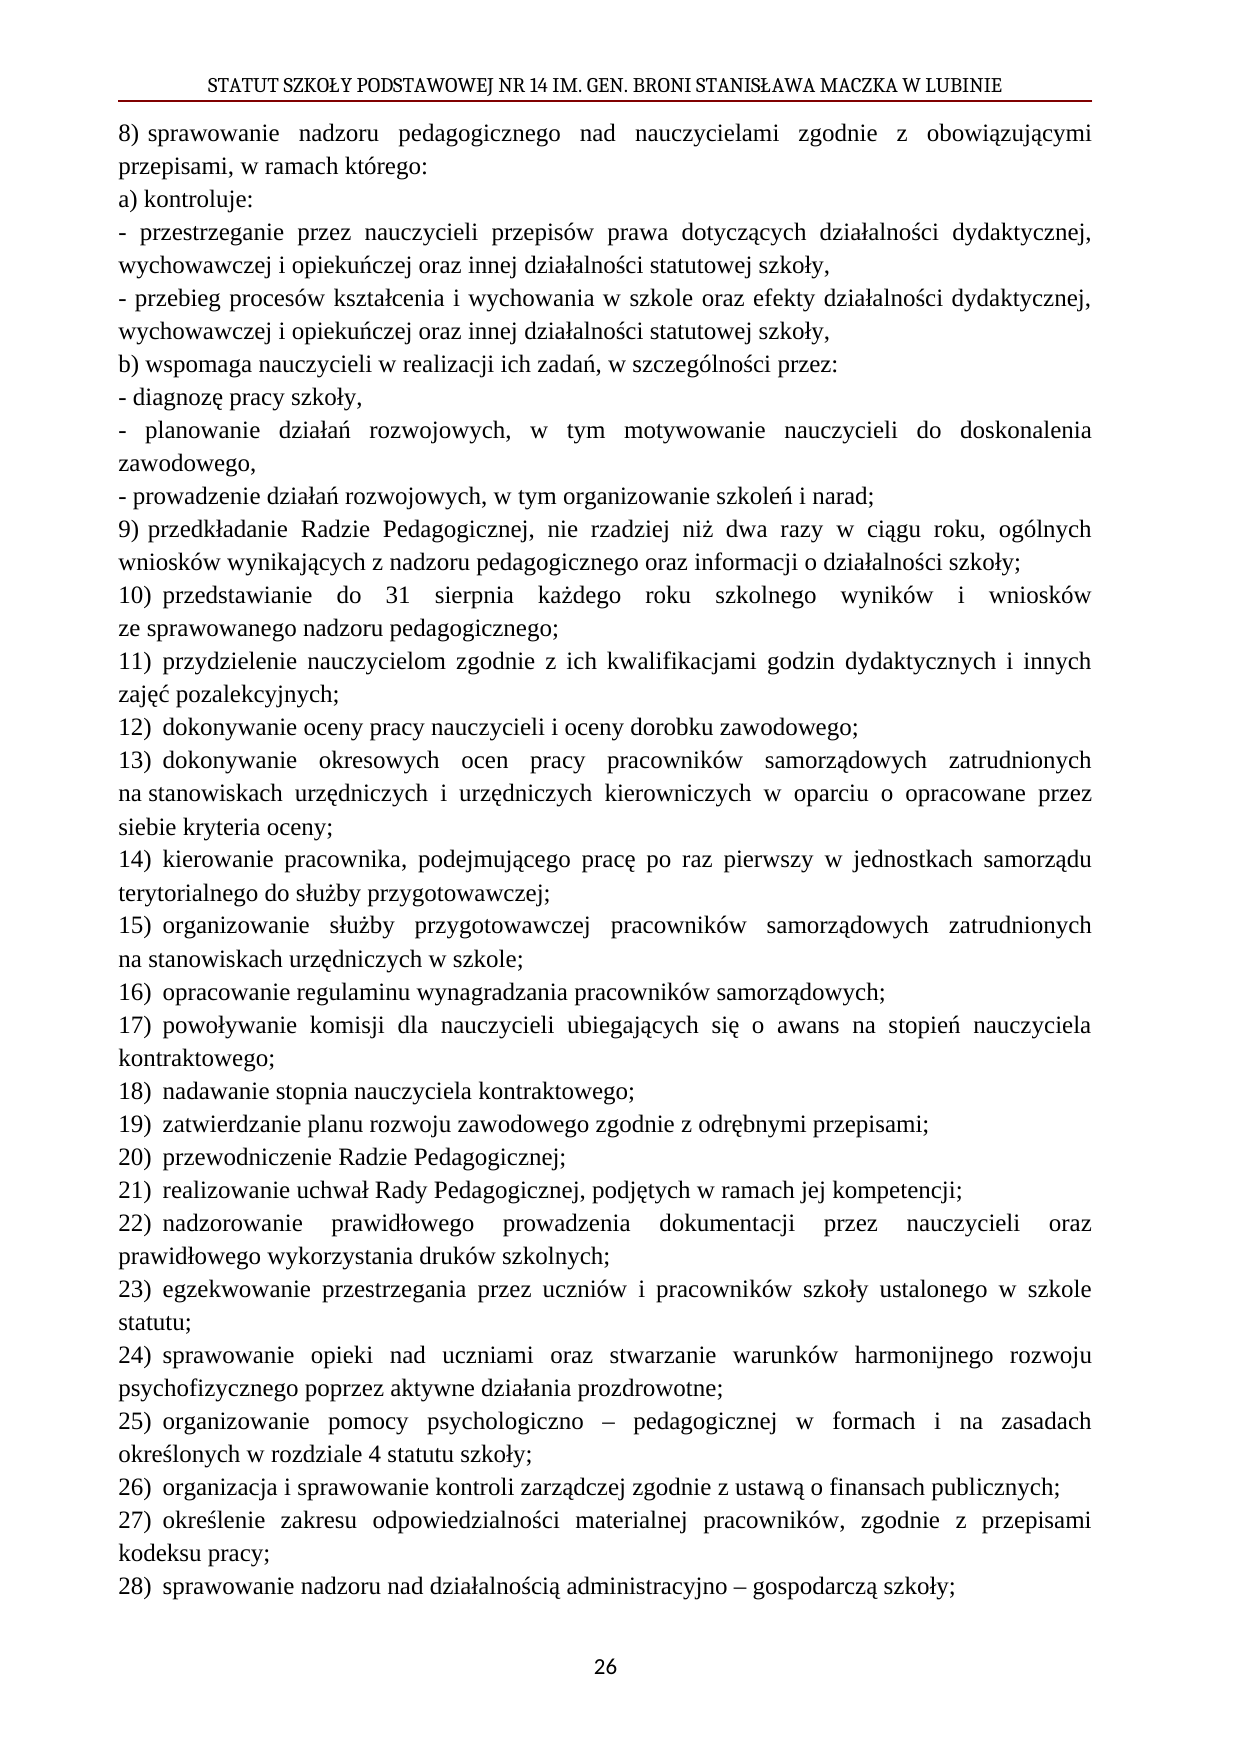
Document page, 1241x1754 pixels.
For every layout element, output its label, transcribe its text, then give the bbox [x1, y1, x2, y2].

list sprawowanie opieki nad uczniami oraz stwarzanie warunków harmonijnego rozwoju psychofizycznego poprzez aktywne działania prozdrowotne; [118, 1340, 1092, 1402]
list dokonywanie oceny pracy nauczycieli i oceny dorobku zawodowego; [118, 712, 1092, 741]
list organizowanie pomocy psychologiczno – pedagogicznej w formach i na zasadach określonych w rozdziale 4 statutu szkoły; [118, 1406, 1092, 1468]
list nadawanie stopnia nauczyciela kontraktowego; [118, 1076, 1092, 1104]
list organizacja i sprawowanie kontroli zarządczej zgodnie z ustawą o finansach publicznych; [118, 1472, 1092, 1501]
list przewodniczenie Radzie Pedagogicznej; [118, 1142, 1092, 1171]
list nadzorowanie prawidłowego prowadzenia dokumentacji przez nauczycieli oraz prawidłowego wykorzystania druków szkolnych; [118, 1208, 1092, 1269]
list przedkładanie Radzie Pedagogicznej, nie rzadziej niż dwa razy w ciągu roku, ogólnych wniosków wynikających z nadzoru pedagogicznego oraz informacji o działalności szkoły; [118, 514, 1092, 576]
text - prowadzenie działań rozwojowych, w tym organizowanie szkoleń i narad; [118, 481, 1092, 510]
list opracowanie regulaminu wynagradzania pracowników samorządowych; [118, 977, 1092, 1005]
list realizowanie uchwał Rady Pedagogicznej, podjętych w ramach jej kompetencji; [118, 1175, 1092, 1203]
list określenie zakresu odpowiedzialności materialnej pracowników, zgodnie z przepisami kodeksu pracy; [118, 1505, 1092, 1567]
list przedstawianie do 31 sierpnia każdego roku szkolnego wyników i wniosków ze sprawowanego nadzoru pedagogicznego; [118, 580, 1092, 642]
list sprawowanie nadzoru nad działalnością administracyjno – gospodarczą szkoły; [118, 1571, 1092, 1600]
list dokonywanie okresowych ocen pracy pracowników samorządowych zatrudnionych na stanowiskach urzędniczych i urzędniczych kierowniczych w oparciu o opracowane przez siebie kryteria oceny; [118, 746, 1092, 840]
list powoływanie komisji dla nauczycieli ubiegających się o awans na stopień nauczyciela kontraktowego; [118, 1010, 1092, 1071]
list kierowanie pracownika, podejmującego pracę po raz pierwszy w jednostkach samorządu terytorialnego do służby przygotowawczej; [118, 844, 1092, 906]
text - diagnozę pracy szkoły, [118, 382, 1092, 411]
text a) kontroluje: [118, 184, 1092, 213]
text - planowanie działań rozwojowych, w tym motywowanie nauczycieli do doskonalenia zawodowego, [118, 415, 1092, 477]
list przydzielenie nauczycielom zgodnie z ich kwalifikacjami godzin dydaktycznych i innych zajęć pozalekcyjnych; [118, 646, 1092, 708]
list egzekwowanie przestrzegania przez uczniów i pracowników szkoły ustalonego w szkole statutu; [118, 1274, 1092, 1336]
text - przebieg procesów kształcenia i wychowania w szkole oraz efekty działalności dydaktycznej, wychowawczej i opiekuńczej oraz innej działalności statutowej szkoły, [118, 283, 1092, 345]
list sprawowanie nadzoru pedagogicznego nad nauczycielami zgodnie z obowiązującymi przepisami, w ramach którego: [118, 118, 1092, 180]
list zatwierdzanie planu rozwoju zawodowego zgodnie z odrębnymi przepisami; [118, 1109, 1092, 1137]
list organizowanie służby przygotowawczej pracowników samorządowych zatrudnionych na stanowiskach urzędniczych w szkole; [118, 911, 1092, 972]
text - przestrzeganie przez nauczycieli przepisów prawa dotyczących działalności dydaktycznej, wychowawczej i opiekuńczej oraz innej działalności statutowej szkoły, [118, 217, 1092, 279]
text b) wspomaga nauczycieli w realizacji ich zadań, w szczególności przez: [118, 349, 1092, 378]
